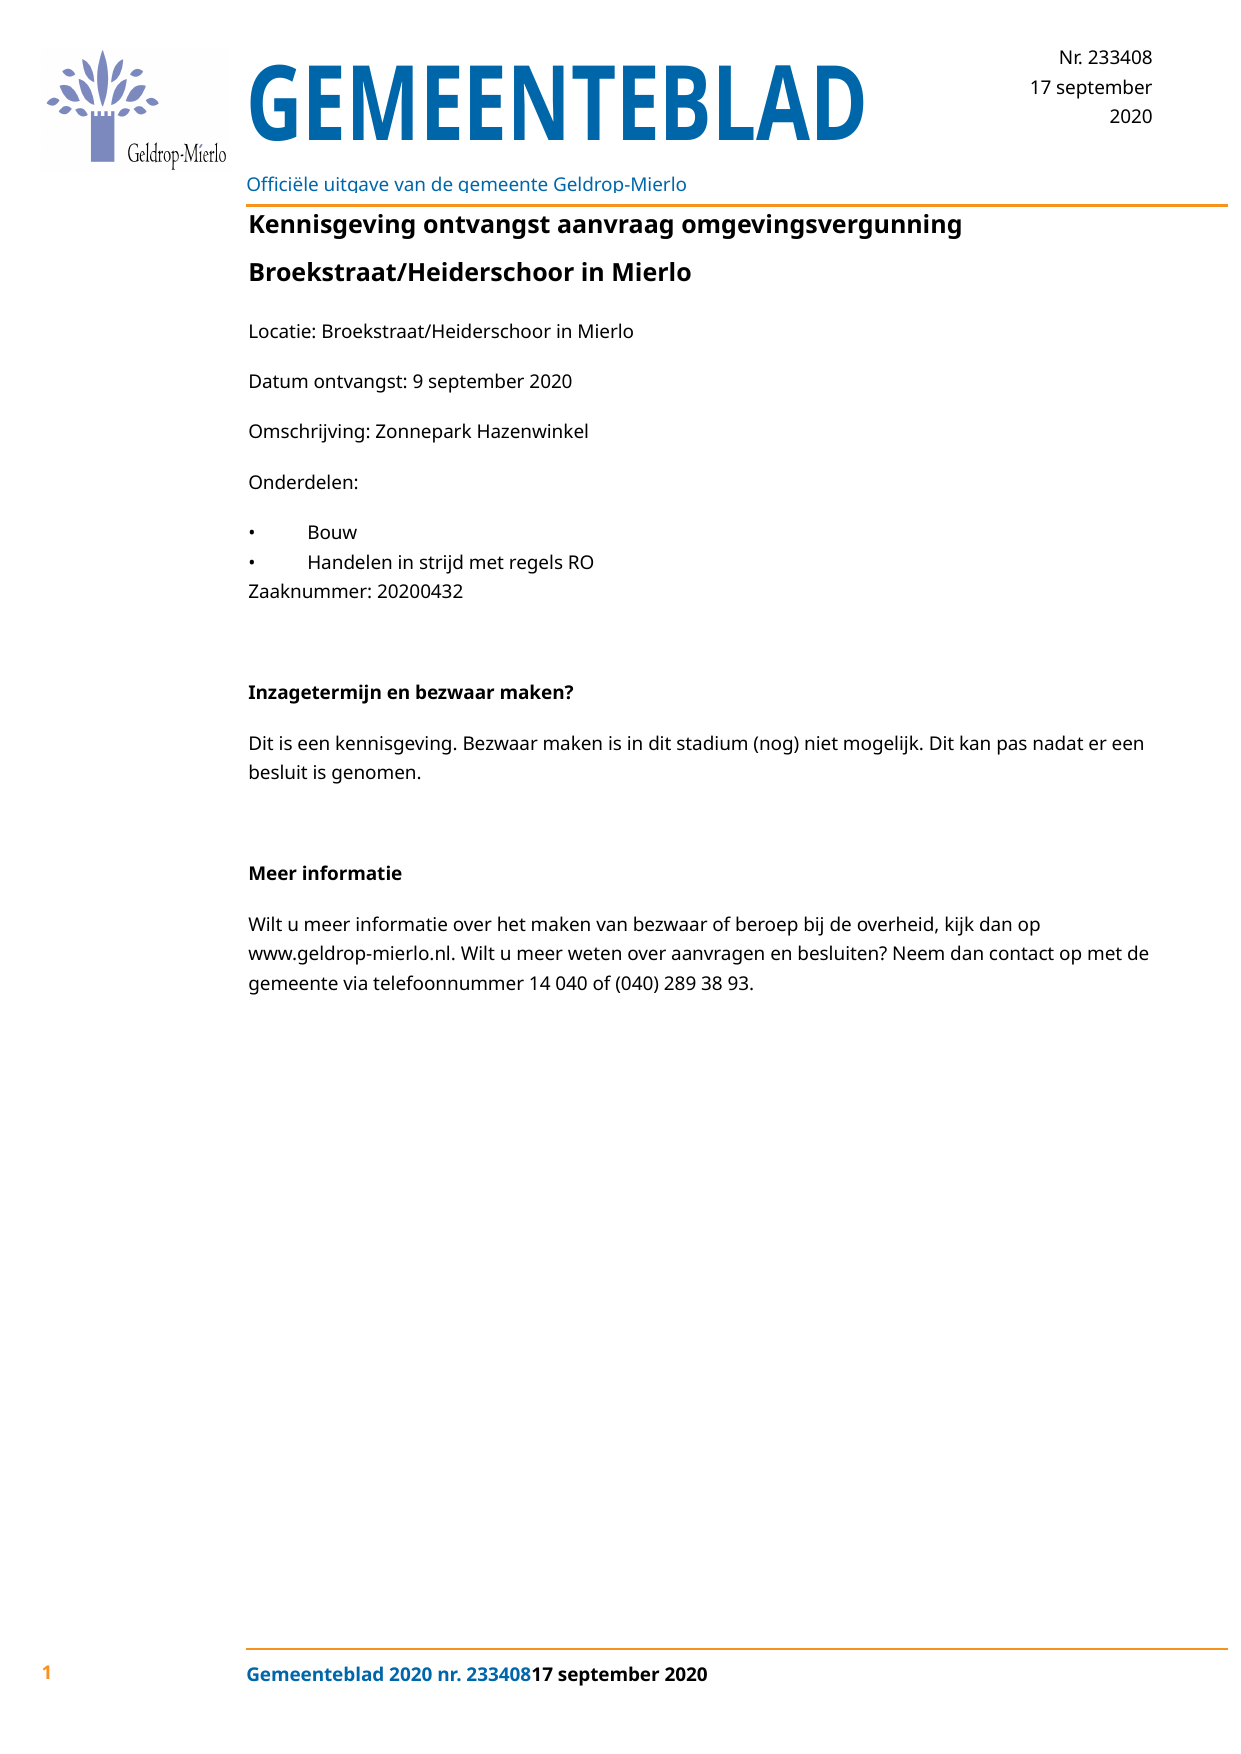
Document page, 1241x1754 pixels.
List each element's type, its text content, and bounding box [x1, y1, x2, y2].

text Zaaknummer: 20200432 [248, 579, 1152, 604]
text Onderdelen: [248, 469, 1152, 495]
text Inzagetermijn en bezwaar maken? [248, 679, 1152, 705]
list Handelen in strijd met regels RO [248, 549, 1152, 575]
text Kennisgeving ontvangst aanvraag omgevingsvergunning Broekstraat/Heiderschoor in Mierlo [248, 207, 1152, 288]
text Wilt u meer informatie over het maken van bezwaar of beroep bij de overheid, kijk dan op www.geldrop-mierlo.nl. Wilt u meer weten over aanvragen en besluiten? Neem dan contact op met de gemeente via telefoonnummer 14 040 of (040) 289 38 93. [248, 911, 1152, 996]
picture [41, 47, 231, 172]
text Locatie: Broekstraat/Heiderschoor in Mierlo [248, 318, 1152, 344]
text Meer informatie [248, 860, 1152, 886]
list Bouw [248, 519, 1152, 545]
text Datum ontvangst: 9 september 2020 [248, 368, 1152, 394]
text Omschrijving: Zonnepark Hazenwinkel [248, 419, 1152, 444]
text Dit is een kennisgeving. Bezwaar maken is in dit stadium (nog) niet mogelijk. Dit kan pas nadat er een besluit is genomen. [248, 730, 1152, 785]
